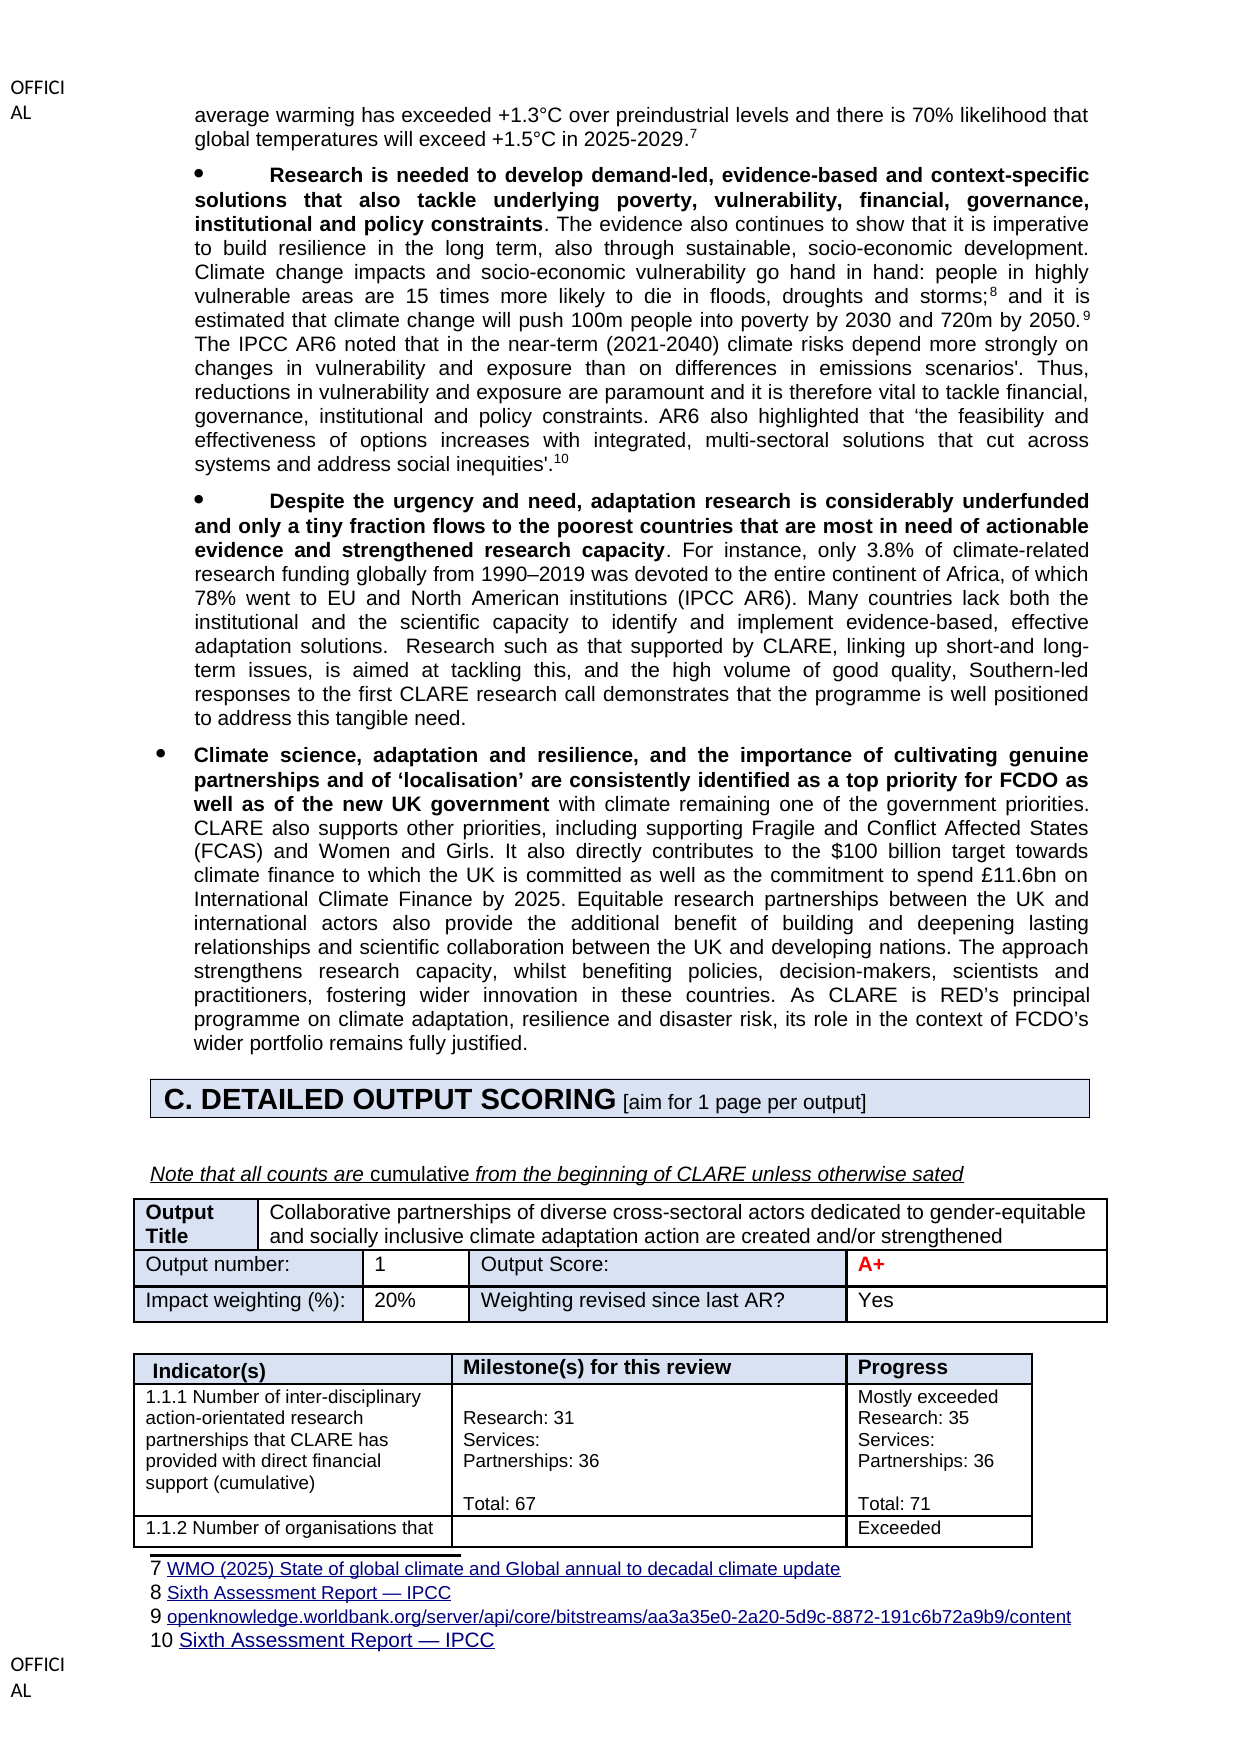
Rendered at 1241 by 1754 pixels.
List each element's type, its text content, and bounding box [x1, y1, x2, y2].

list average warming has exceeded +1.3°C over preindustrial levels and there is 70% likelihood that global temperatures will exceed +1.5°C in 2025-2029. [194, 102, 1090, 150]
table_cell Indicator(s) [135, 1355, 451, 1383]
table_cell [363, 1323, 469, 1352]
table_cell [1033, 1383, 1107, 1515]
list openknowledge.worldbank.org/server/api/core/bitstreams/aa3a35e0-2a20-5d9c-8872-191c6b72a9b9/content [150, 1603, 1090, 1627]
table_cell Weighting revised since last AR? [470, 1288, 845, 1321]
list Sixth Assessment Report — IPCC [150, 1579, 1090, 1603]
table_cell 1 [364, 1251, 468, 1285]
table_cell 1.1.1 Number of inter-disciplinary action-orientated research partnerships that CLARE has provided with direct financial support (cumulative) [135, 1385, 451, 1515]
table_cell Progress [848, 1355, 1031, 1383]
table_cell [469, 1323, 846, 1352]
table_header Collaborative partnerships of diverse cross-sectoral actors dedicated to gender-equitable and socially inclusive climate adaptation action are created and/or strengthened [259, 1200, 1106, 1249]
subtitle C. DETAILED OUTPUT SCORING [aim for 1 page per output] [151, 1080, 1089, 1117]
table_cell [258, 1323, 363, 1352]
table_cell [134, 1323, 258, 1352]
table_cell Research: 31 Services: Partnerships: 36 Total: 67 [453, 1385, 845, 1515]
list Despite the urgency and need, adaptation research is considerably underfunded and only a tiny fraction flows to the poorest countries that are most in need of actionable evidence and strengthened research capacity. For instance, only 3.8% of climate-related research funding globally from 1990–2019 was devoted to the entire continent of Africa, of which 78% went to EU and North American institutions (IPCC AR6). Many countries lack both the institutional and the scientific capacity to identify and implement evidence-based, effective adaptation solutions. Research such as that supported by CLARE, linking up short-and long-term issues, is aimed at tackling this, and the high volume of good quality, Southern-led responses to the first CLARE research call demonstrates that the programme is well positioned to address this tangible need. [194, 488, 1090, 728]
table_cell [453, 1517, 845, 1546]
table_header Output Title [135, 1200, 257, 1249]
table_cell A+ [848, 1251, 1106, 1285]
table_cell 20% [364, 1288, 468, 1321]
table_cell Impact weighting (%): [135, 1288, 362, 1321]
table_cell Yes [848, 1288, 1106, 1321]
table_cell 1.1.2 Number of organisations that [135, 1517, 451, 1546]
text Note that all counts are cumulative from the beginning of CLARE unless otherwise sated [150, 1161, 1090, 1185]
table_cell [1033, 1353, 1107, 1383]
table_cell Output number: [135, 1251, 362, 1285]
table_cell [1033, 1515, 1107, 1546]
table_cell Mostly exceeded Research: 35 Services: Partnerships: 36 Total: 71 [848, 1385, 1031, 1515]
list Research is needed to develop demand-led, evidence-based and context-specific solutions that also tackle underlying poverty, vulnerability, financial, governance, institutional and policy constraints. The evidence also continues to show that it is imperative to build resilience in the long term, also through sustainable, socio-economic development. Climate change impacts and socio-economic vulnerability go hand in hand: people in highly vulnerable areas are 15 times more likely to die in floods, droughts and storms; and it is estimated that climate change will push 100m people into poverty by 2030 and 720m by 2050. The IPCC AR6 noted that in the near-term (2021-2040) climate risks depend more strongly on changes in vulnerability and exposure than on differences in emissions scenarios'. Thus, reductions in vulnerability and exposure are paramount and it is therefore vital to tackle financial, governance, institutional and policy constraints. AR6 also highlighted that ‘the feasibility and effectiveness of options increases with integrated, multi-sectoral solutions that cut across systems and address social inequities'. [194, 163, 1090, 475]
table_cell [846, 1323, 1107, 1352]
table_cell Exceeded [848, 1517, 1031, 1546]
table_cell Milestone(s) for this review [453, 1355, 845, 1383]
list Sixth Assessment Report — IPCC [150, 1627, 1090, 1651]
list WMO (2025) State of global climate and Global annual to decadal climate update [150, 1556, 1090, 1579]
list Climate science, adaptation and resilience, and the importance of cultivating genuine partnerships and of ‘localisation’ are consistently identified as a top priority for FCDO as well as of the new UK government with climate remaining one of the government priorities. CLARE also supports other priorities, including supporting Fragile and Conflict Affected States (FCAS) and Women and Girls. It also directly contributes to the $100 billion target towards climate finance to which the UK is committed as well as the commitment to spend £11.6bn on International Climate Finance by 2025. Equitable research partnerships between the UK and international actors also provide the additional benefit of building and deepening lasting relationships and scientific collaboration between the UK and developing nations. The approach strengthens research capacity, whilst benefiting policies, decision-makers, scientists and practitioners, fostering wider innovation in these countries. As CLARE is RED’s principal programme on climate adaptation, resilience and disaster risk, its role in the context of FCDO’s wider portfolio remains fully justified. [156, 741, 1090, 1053]
table_cell Output Score: [470, 1251, 845, 1285]
